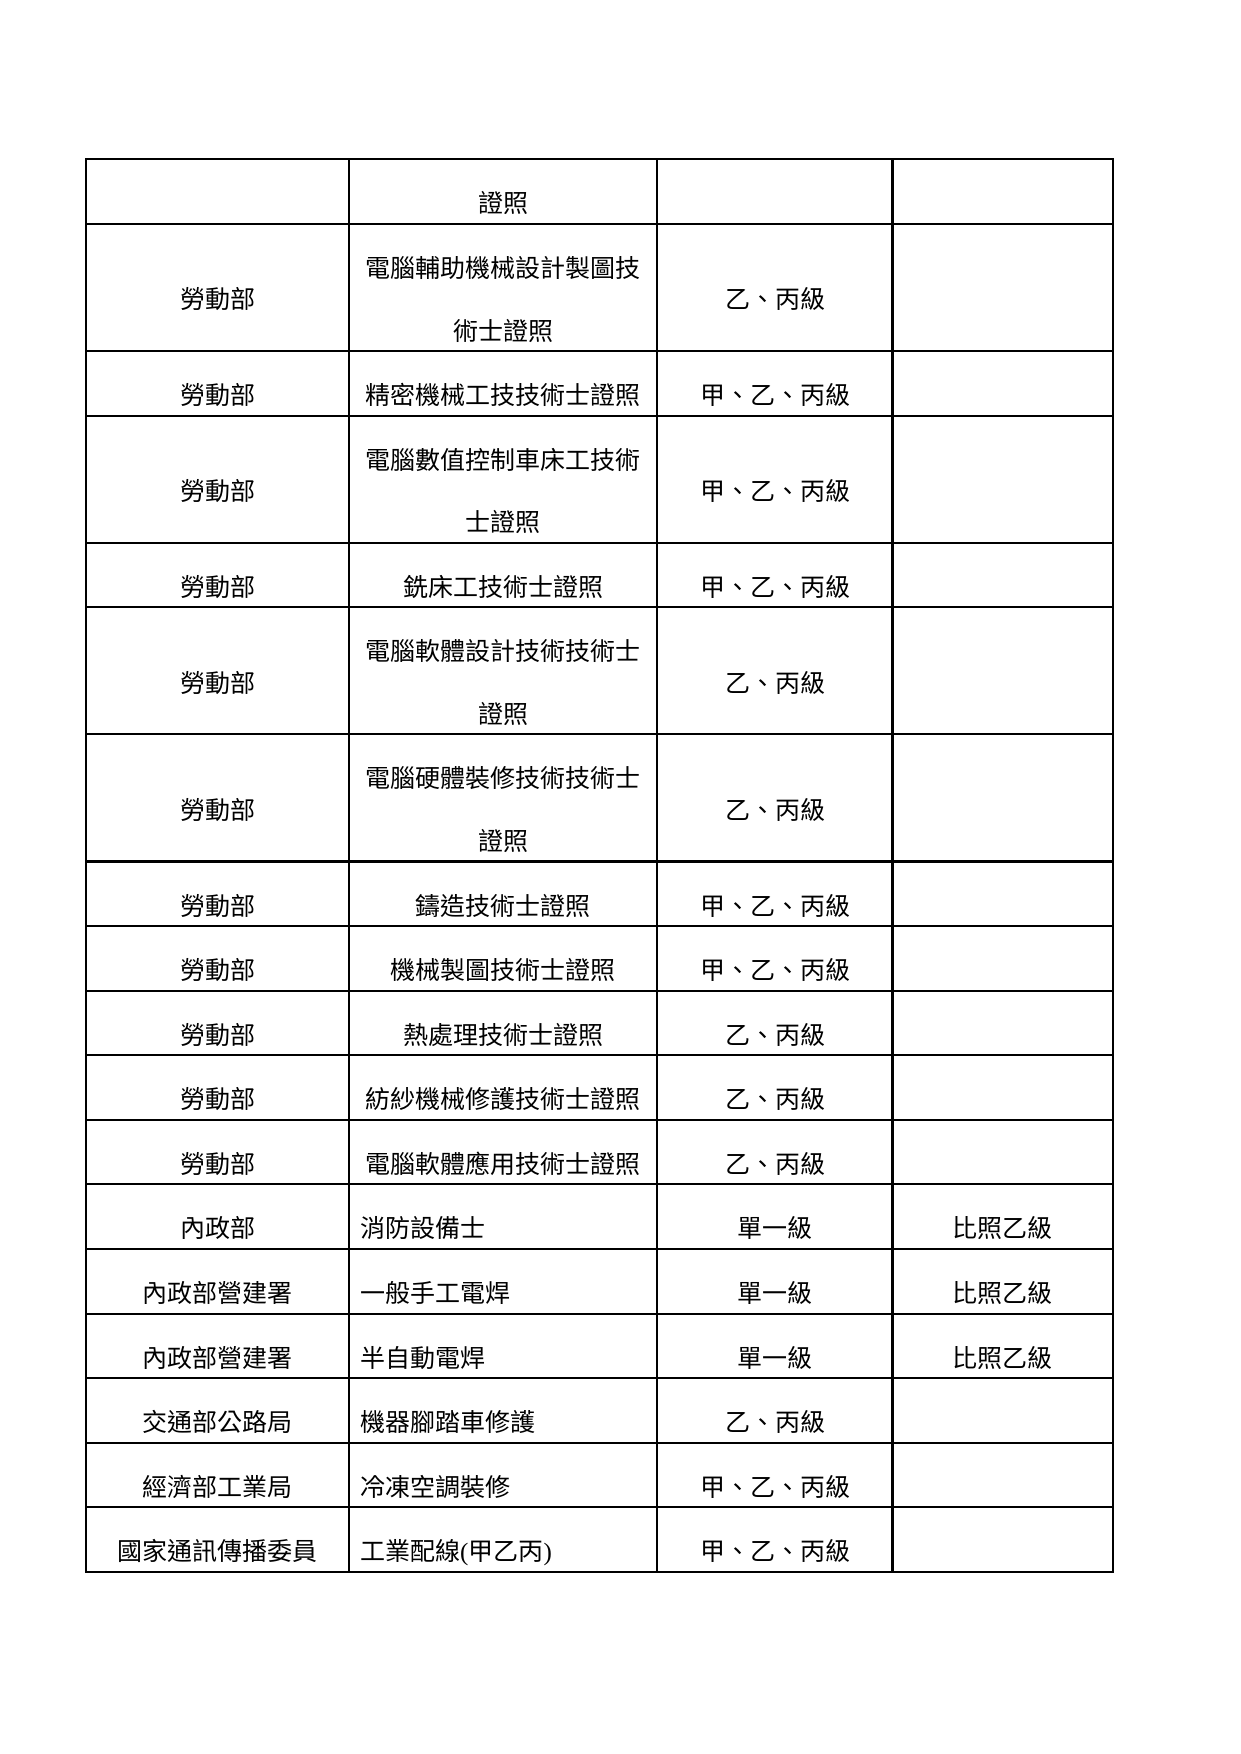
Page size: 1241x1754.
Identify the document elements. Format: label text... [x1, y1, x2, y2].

table_cell 勞動部 [87, 1056, 348, 1119]
table_cell 國家通訊傳播委員 [87, 1508, 348, 1571]
table_cell 甲、乙、丙級 [658, 417, 891, 542]
table_cell [894, 608, 1112, 733]
table_cell 乙、丙級 [658, 1056, 891, 1119]
table_cell 內政部營建署 [87, 1250, 348, 1312]
table_cell 精密機械工技技術士證照 [350, 352, 656, 414]
table_cell [894, 352, 1112, 414]
table_cell 甲、乙、丙級 [658, 927, 891, 989]
table_cell 電腦軟體設計技術技術士證照 [350, 608, 656, 733]
table_cell 工業配線(甲乙丙) [350, 1508, 656, 1571]
table_cell [894, 1444, 1112, 1506]
table_cell [658, 160, 891, 223]
table_cell [894, 992, 1112, 1054]
table_cell [894, 225, 1112, 350]
table_cell [894, 544, 1112, 606]
table_cell [894, 160, 1112, 223]
table_cell [894, 735, 1112, 860]
table_cell [894, 1121, 1112, 1183]
table_cell 勞動部 [87, 417, 348, 542]
table_cell [894, 863, 1112, 925]
table_cell [894, 927, 1112, 989]
table_cell 甲、乙、丙級 [658, 352, 891, 414]
table_cell 勞動部 [87, 1121, 348, 1183]
table_cell 冷凍空調裝修 [350, 1444, 656, 1506]
table_cell 勞動部 [87, 735, 348, 860]
table_cell 熱處理技術士證照 [350, 992, 656, 1054]
table_cell 勞動部 [87, 608, 348, 733]
table_cell 勞動部 [87, 992, 348, 1054]
table_cell 交通部公路局 [87, 1379, 348, 1442]
table_cell 勞動部 [87, 352, 348, 414]
table_cell 證照 [350, 160, 656, 223]
table_cell [87, 160, 348, 223]
table_cell 鑄造技術士證照 [350, 863, 656, 925]
table_cell 電腦輔助機械設計製圖技術士證照 [350, 225, 656, 350]
table_cell 機器腳踏車修護 [350, 1379, 656, 1442]
table_cell 乙、丙級 [658, 225, 891, 350]
table_cell [894, 1379, 1112, 1442]
table_cell 乙、丙級 [658, 608, 891, 733]
table_cell 內政部 [87, 1185, 348, 1248]
table_cell 銑床工技術士證照 [350, 544, 656, 606]
table_cell 單一級 [658, 1250, 891, 1312]
table_cell 乙、丙級 [658, 992, 891, 1054]
table_cell 勞動部 [87, 544, 348, 606]
table_cell 機械製圖技術士證照 [350, 927, 656, 989]
table_cell 經濟部工業局 [87, 1444, 348, 1506]
table_cell 勞動部 [87, 863, 348, 925]
table_cell 一般手工電焊 [350, 1250, 656, 1312]
table_cell [894, 1508, 1112, 1571]
table_cell 乙、丙級 [658, 735, 891, 860]
table_cell 單一級 [658, 1315, 891, 1377]
table_cell [894, 1056, 1112, 1119]
table_cell 勞動部 [87, 927, 348, 989]
table_cell 比照乙級 [894, 1315, 1112, 1377]
table_cell 電腦數值控制車床工技術士證照 [350, 417, 656, 542]
table_cell 乙、丙級 [658, 1121, 891, 1183]
table_cell 甲、乙、丙級 [658, 863, 891, 925]
table_cell 紡紗機械修護技術士證照 [350, 1056, 656, 1119]
table_cell 比照乙級 [894, 1185, 1112, 1248]
table_cell [894, 417, 1112, 542]
table_cell 消防設備士 [350, 1185, 656, 1248]
table_cell 乙、丙級 [658, 1379, 891, 1442]
table_cell 甲、乙、丙級 [658, 544, 891, 606]
table_cell 甲、乙、丙級 [658, 1444, 891, 1506]
table_cell 半自動電焊 [350, 1315, 656, 1377]
table_cell 電腦硬體裝修技術技術士證照 [350, 735, 656, 860]
table_cell 單一級 [658, 1185, 891, 1248]
table_cell 甲、乙、丙級 [658, 1508, 891, 1571]
table_cell 電腦軟體應用技術士證照 [350, 1121, 656, 1183]
table_cell 勞動部 [87, 225, 348, 350]
table_cell 比照乙級 [894, 1250, 1112, 1312]
table_cell 內政部營建署 [87, 1315, 348, 1377]
